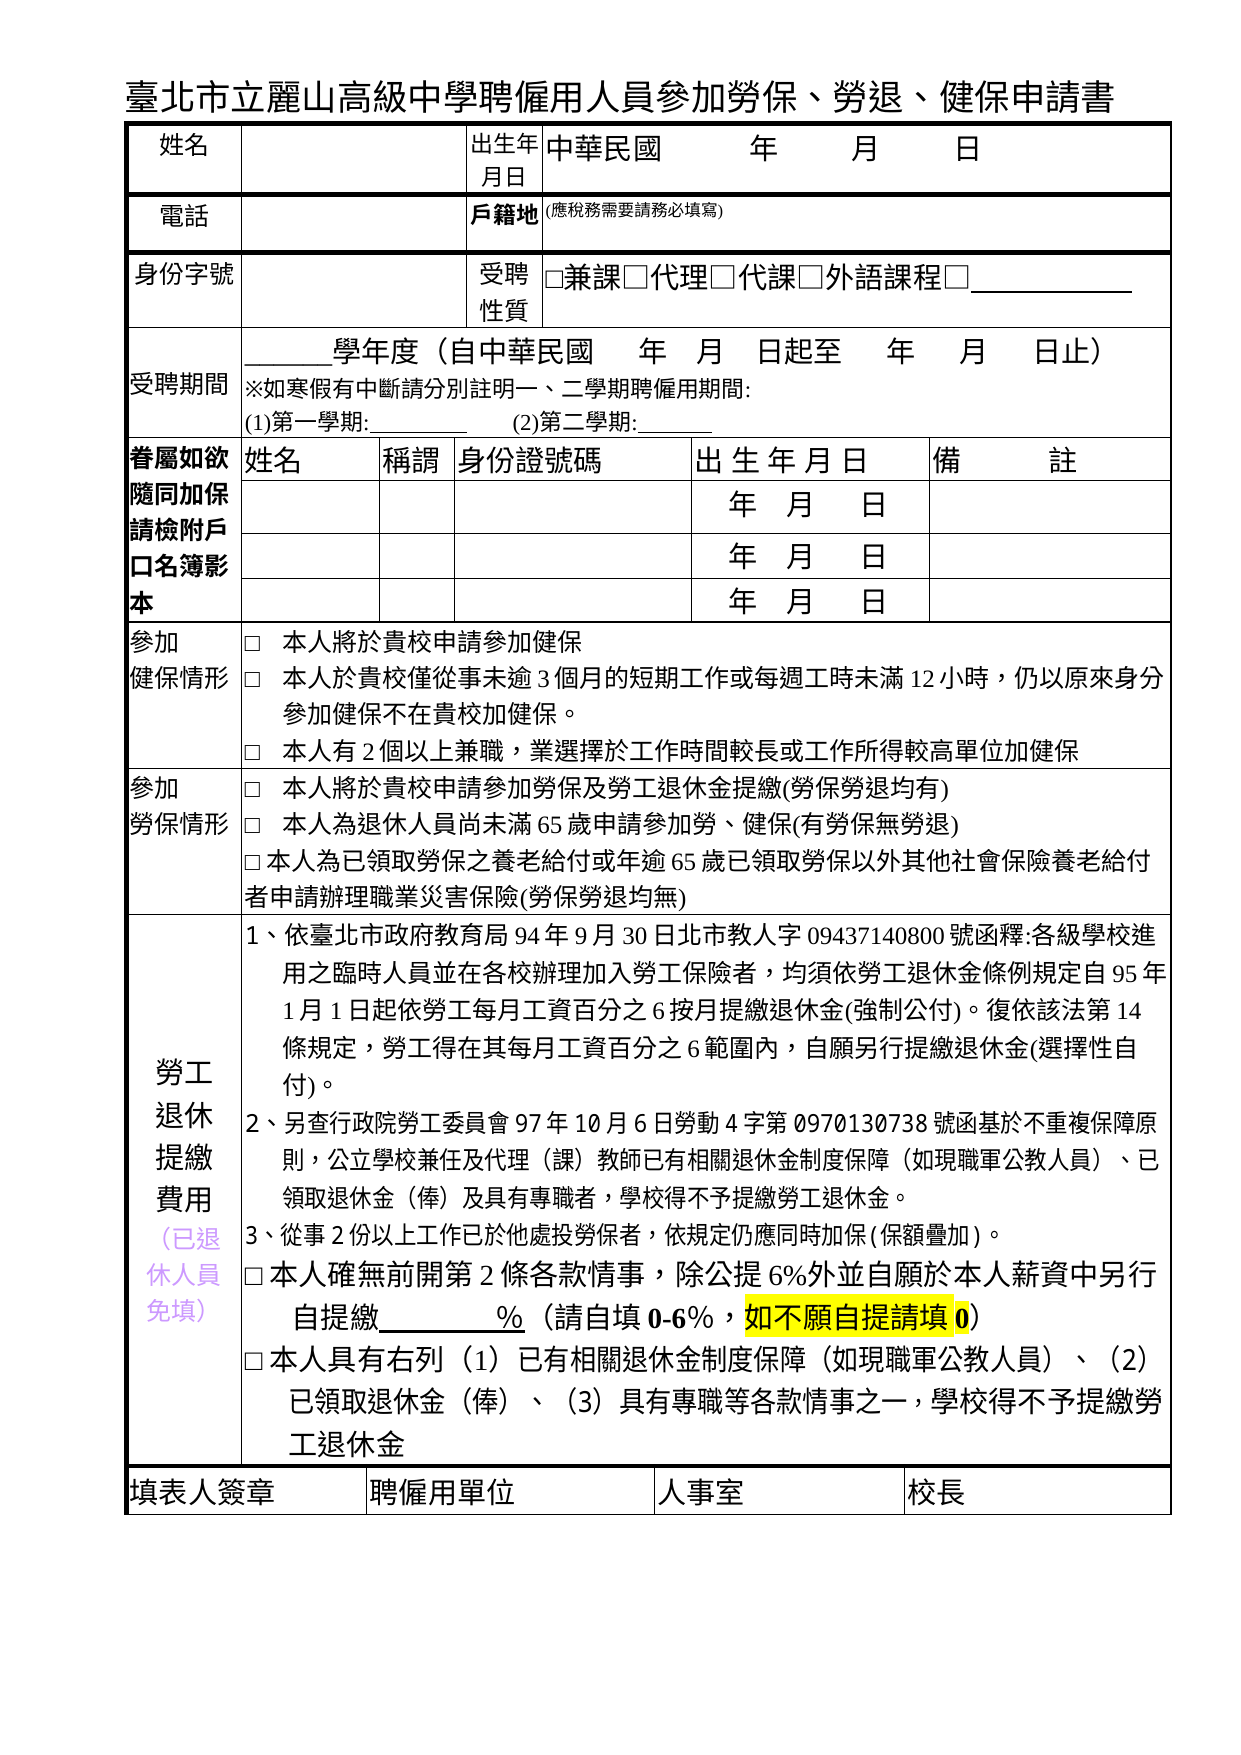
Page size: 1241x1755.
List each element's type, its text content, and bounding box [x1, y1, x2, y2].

table_cell □兼課□代理□代課□外語課程□ [543, 255, 1170, 327]
table_cell 參加 健保情形 [129, 623, 241, 767]
table_cell [930, 481, 1170, 532]
table_cell [242, 534, 379, 578]
table_cell 身份證號碼 [455, 438, 691, 480]
table_cell 本人將於貴校申請參加健保 本人於貴校僅從事未逾3個月的短期工作或每週工時未滿12小時，仍以原來身分參加健保不在貴校加健保。 本人有2個以上兼職，業選擇於工作時間較長或工作所得較高單位加健保 [242, 623, 1170, 767]
table_cell 出生年月日 [692, 438, 929, 480]
table_cell [930, 579, 1170, 621]
table_cell [455, 481, 691, 532]
table_cell [380, 481, 454, 532]
table_cell 填表人簽章 [129, 1468, 366, 1514]
table_cell 備 註 [930, 438, 1170, 480]
table_header [242, 126, 466, 192]
table_cell 年 月 日 [692, 579, 929, 621]
table_cell 參加 勞保情形 [129, 769, 241, 913]
table_cell 聘僱用單位 [367, 1468, 654, 1514]
table_cell [242, 255, 466, 327]
table_cell 眷屬如欲隨同加保請檢附戶口名簿影本 [129, 438, 241, 621]
table_cell 受聘性質 [467, 255, 542, 327]
table_cell [455, 534, 691, 578]
table_cell 電話 [129, 197, 241, 250]
table_cell [242, 197, 466, 250]
table_header 姓名 [129, 126, 241, 192]
table_cell [380, 534, 454, 578]
table_cell 姓名 [242, 438, 379, 480]
table_header 出生年月日 [467, 126, 542, 192]
table_cell [242, 579, 379, 621]
table_cell ______學年度（自中華民國 年 月 日起至 年 月 日止） ※如寒假有中斷請分別註明一、二學期聘僱用期間: (1)第一學期: (2)第二學期: [242, 328, 1170, 437]
table_cell 受聘期間 [129, 328, 241, 437]
table_cell (應稅務需要請務必填寫) [543, 197, 1170, 250]
table_cell 年 月 日 [692, 481, 929, 532]
table_cell 勞工退休提繳費用（已退休人員免填） [129, 915, 241, 1464]
table_header 中華民國 年 月 日 [543, 126, 1170, 192]
table_cell [242, 481, 379, 532]
table_cell [455, 579, 691, 621]
table_cell 戶籍地 [467, 197, 542, 250]
table_cell 人事室 [655, 1468, 904, 1514]
table_cell 稱謂 [380, 438, 454, 480]
table_cell [930, 534, 1170, 578]
table_cell 年 月 日 [692, 534, 929, 578]
table_cell 校長 [905, 1468, 1170, 1514]
table_cell 本人將於貴校申請參加勞保及勞工退休金提繳(勞保勞退均有) 本人為退休人員尚未滿65歲申請參加勞、健保(有勞保無勞退) □ 本人為已領取勞保之養老給付或年逾65歲已領取勞保以外其他社會保險養老給付者申請辦理職業災害保險(勞保勞退均無) [242, 769, 1170, 913]
table_cell 1、依臺北市政府教育局94年9月30日北市教人字09437140800號函釋:各級學校進用之臨時人員並在各校辦理加入勞工保險者，均須依勞工退休金條例規定自95年1月1日起依勞工每月工資百分之6按月提繳退休金(強制公付)。復依該法第14條規定，勞工得在其每月工資百分之6範圍內，自願另行提繳退休金(選擇性自付)。 2、另查行政院勞工委員會97年10月6日勞動4字第0970130738號函基於不重複保障原則，公立學校兼任及代理（課）教師已有相關退休金制度保障（如現職軍公教人員）、已領取退休金（俸）及具有專職者，學校得不予提繳勞工退休金。 3、從事2份以上工作已於他處投勞保者，依規定仍應同時加保(保額疊加)。 □ 本人確無前開第2條各款情事，除公提6%外並自願於本人薪資中另行自提繳 ％（請自填0-6％，如不願自提請填0） □ 本人具有右列（1）已有相關退休金制度保障（如現職軍公教人員）、（2）已領取退休金（俸）、（3）具有專職等各款情事之一，學校得不予提繳勞工退休金 [242, 915, 1170, 1464]
table_cell [380, 579, 454, 621]
table_cell 身份字號 [129, 255, 241, 327]
text 臺北市立麗山高級中學聘僱用人員參加勞保、勞退、健保申請書 [76, 71, 1164, 121]
